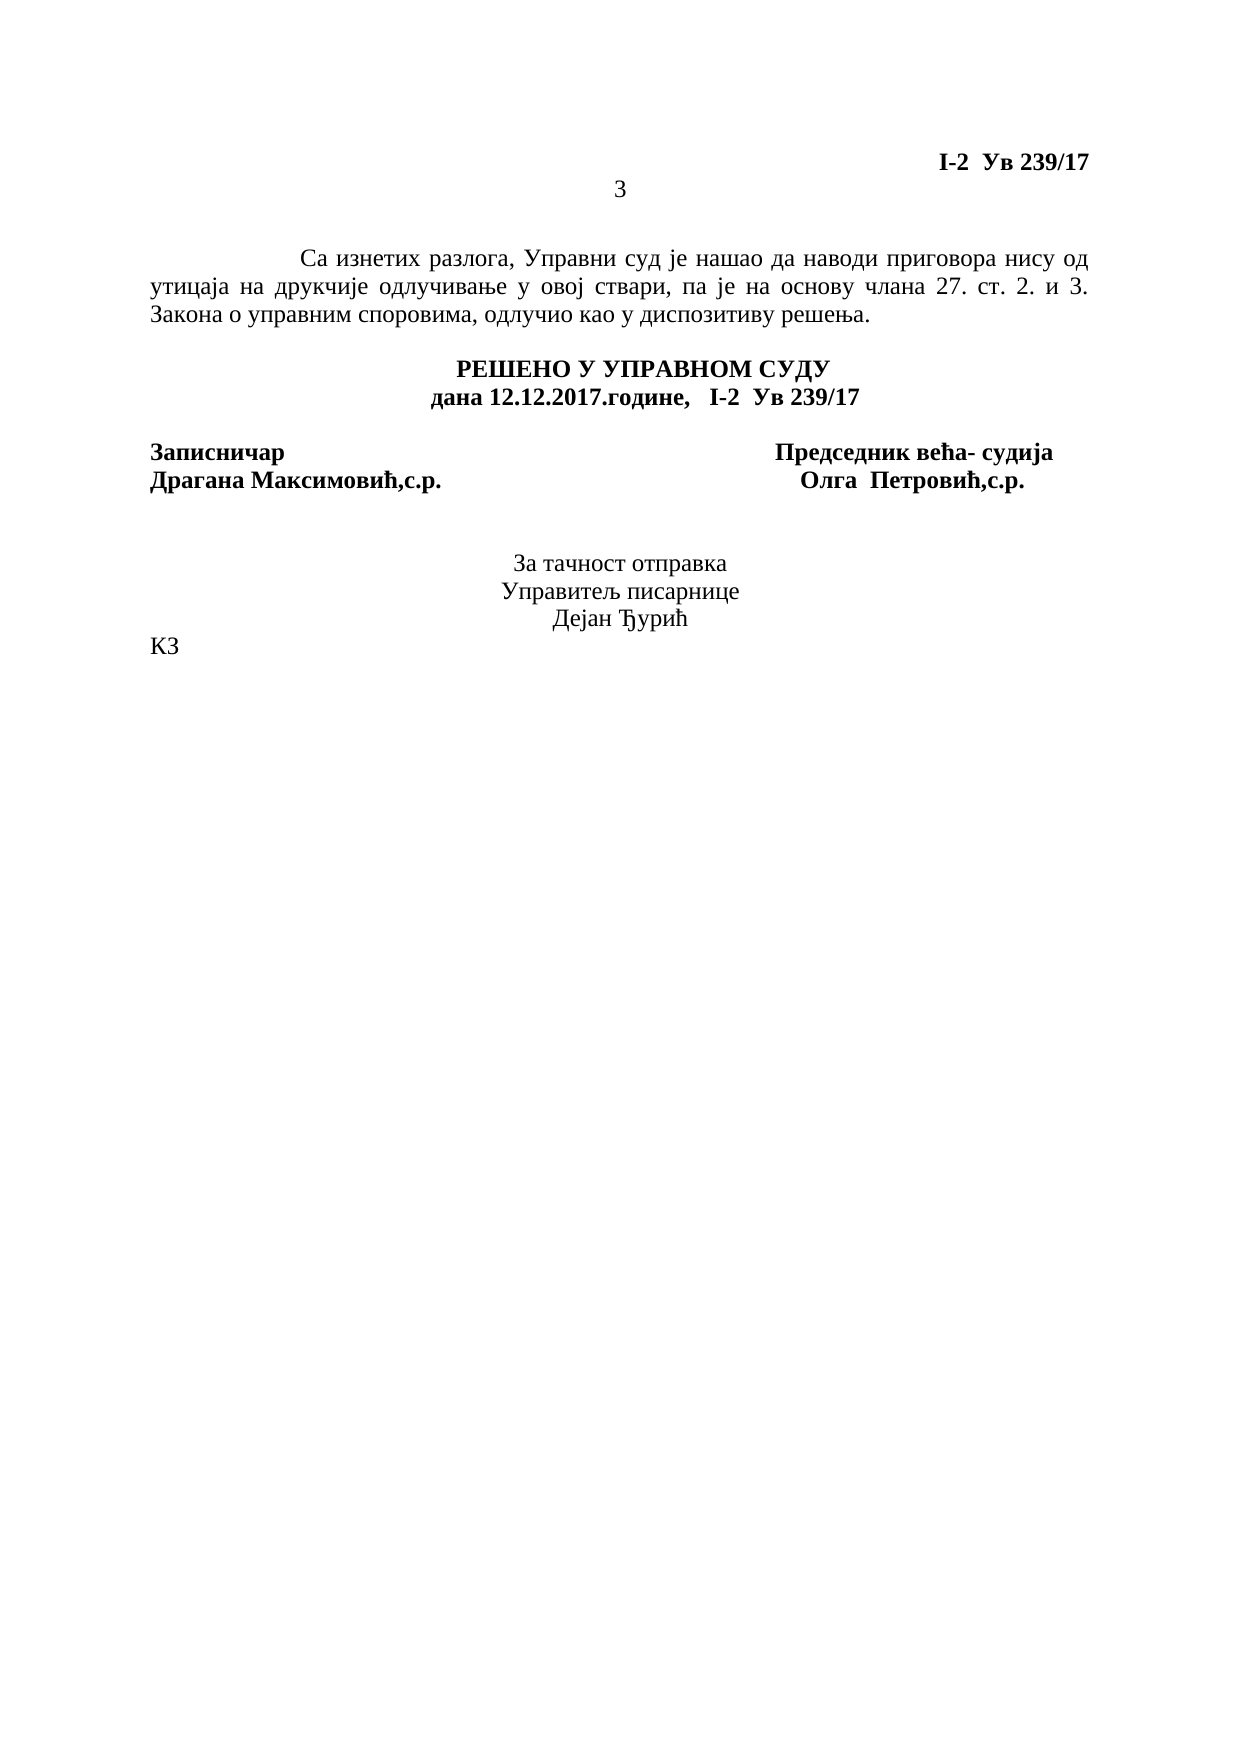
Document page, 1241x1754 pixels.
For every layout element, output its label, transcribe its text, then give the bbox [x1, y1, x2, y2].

text дана 12.12.2017.године, I-2 Ув 239/17 [150, 383, 1090, 411]
text Драгана Максимовић,с.р. Олга Петровић,с.р. [150, 466, 1090, 494]
text РЕШЕНО У УПРАВНОМ СУДУ [150, 355, 1090, 383]
text Дејан Ђурић [150, 604, 1090, 632]
text Записничар Председник већа- судија [150, 438, 1090, 466]
text За тачност отправка [150, 549, 1090, 577]
text Управитељ писарнице [150, 577, 1090, 604]
text КЗ [150, 632, 1090, 660]
text Са изнетих разлога, Управни суд је нашао да наводи приговора нису од утицаја на друкчије одлучивање у овој ствари, па је на основу члана 27. ст. 2. и 3. Закона о управним споровима, одлучио као у диспозитиву решења. [150, 244, 1090, 327]
